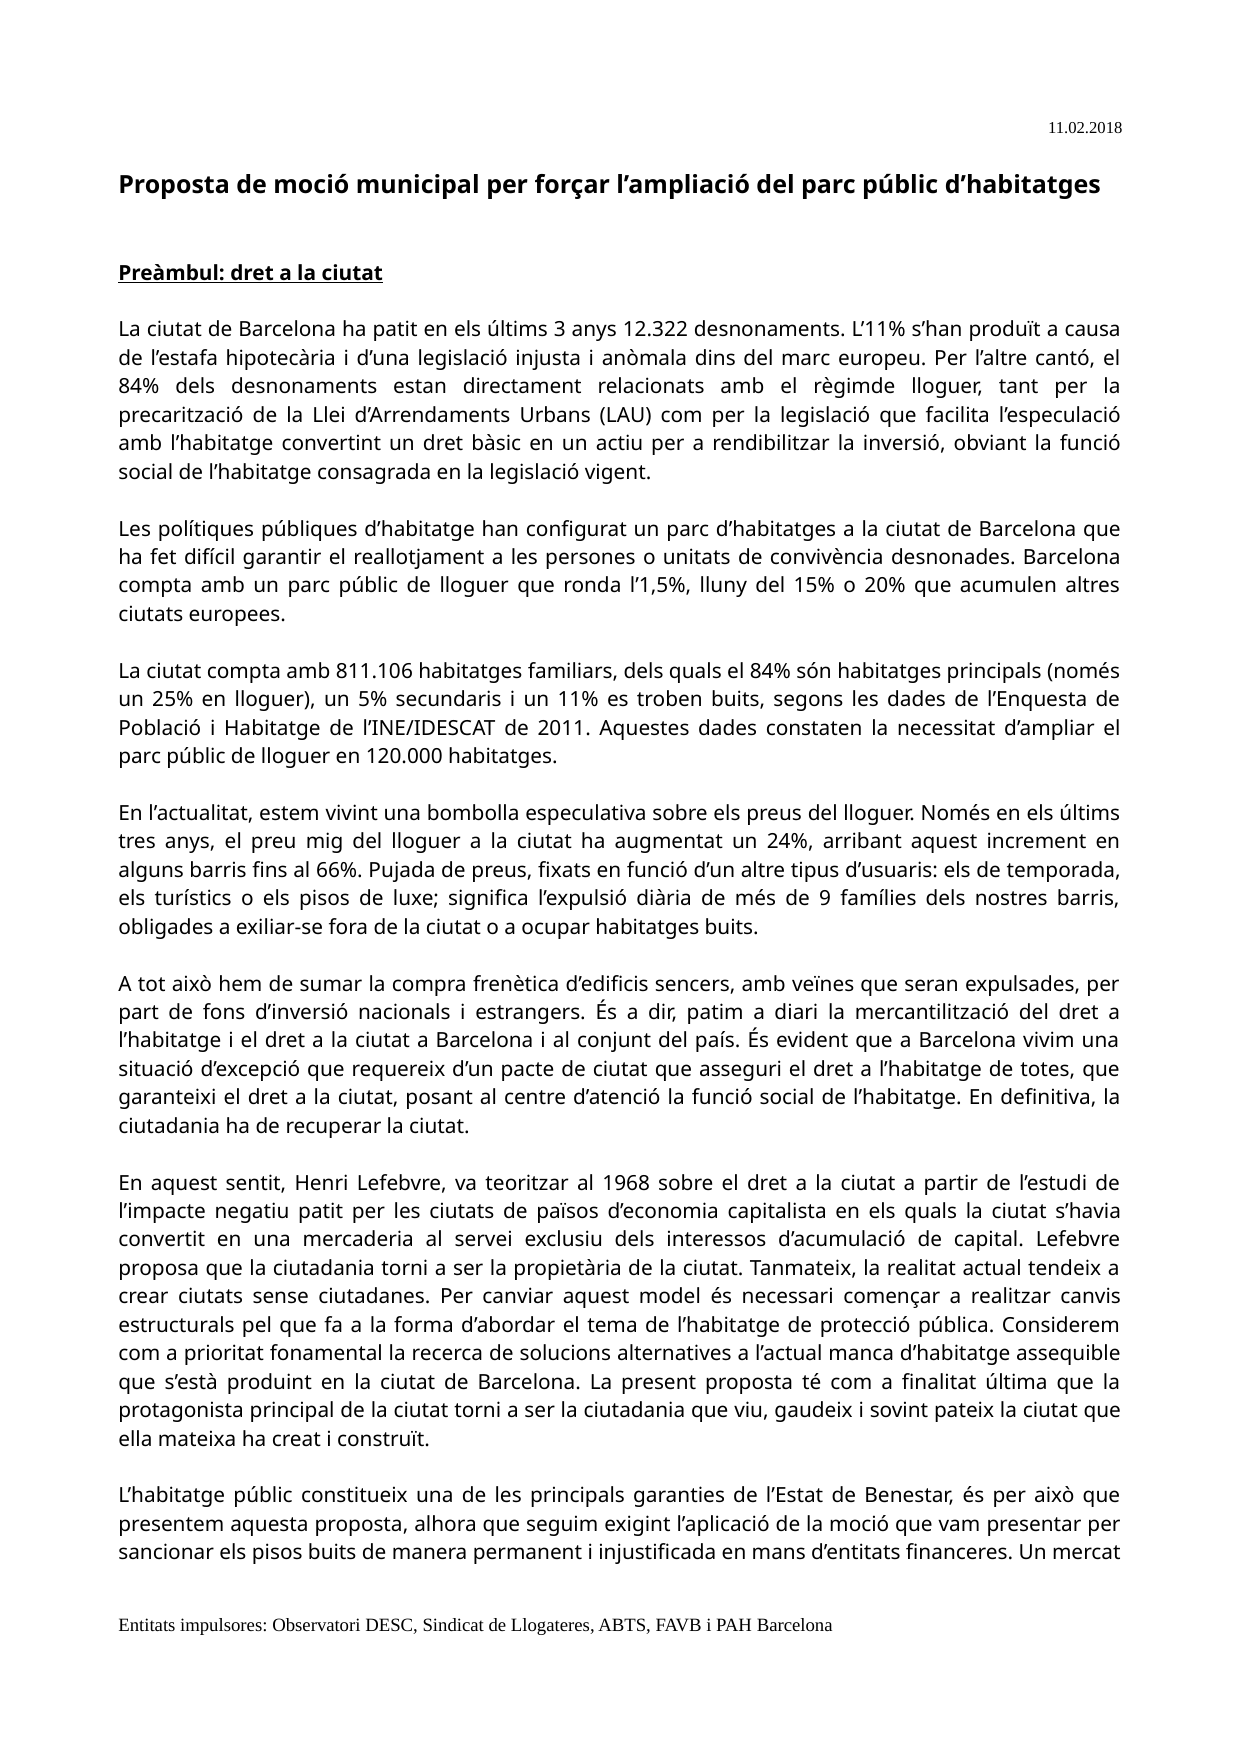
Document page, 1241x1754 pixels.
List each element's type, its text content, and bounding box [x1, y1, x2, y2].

text En aquest sentit, Henri Lefebvre, va teoritzar al 1968 sobre el dret a la ciutat a partir de l’estudi de l’impacte negatiu patit per les ciutats de països d’economia capitalista en els quals la ciutat s’havia convertit en una mercaderia al servei exclusiu dels interessos d’acumulació de capital. Lefebvre proposa que la ciutadania torni a ser la propietària de la ciutat. Tanmateix, la realitat actual tendeix a crear ciutats sense ciutadanes. Per canviar aquest model és necessari començar a realitzar canvis estructurals pel que fa a la forma d’abordar el tema de l’habitatge de protecció pública. Considerem com a prioritat fonamental la recerca de solucions alternatives a l’actual manca d’habitatge assequible que s’està produint en la ciutat de Barcelona. La present proposta té com a finalitat última que la protagonista principal de la ciutat torni a ser la ciutadania que viu, gaudeix i sovint pateix la ciutat que ella mateixa ha creat i construït. [118, 1168, 1122, 1452]
text Les polítiques públiques d’habitatge han configurat un parc d’habitatges a la ciutat de Barcelona que ha fet difícil garantir el reallotjament a les persones o unitats de convivència desnonades. Barcelona compta amb un parc públic de lloguer que ronda l’1,5%, lluny del 15% o 20% que acumulen altres ciutats europees. [118, 514, 1122, 627]
text En l’actualitat, estem vivint una bombolla especulativa sobre els preus del lloguer. Només en els últims tres anys, el preu mig del lloguer a la ciutat ha augmentat un 24%, arribant aquest increment en alguns barris fins al 66%. Pujada de preus, fixats en funció d’un altre tipus d’usuaris: els de temporada, els turístics o els pisos de luxe; significa l’expulsió diària de més de 9 famílies dels nostres barris, obligades a exiliar-se fora de la ciutat o a ocupar habitatges buits. [118, 798, 1122, 940]
text La ciutat de Barcelona ha patit en els últims 3 anys 12.322 desnonaments. L’11% s’han produït a causa de l’estafa hipotecària i d’una legislació injusta i anòmala dins del marc europeu. Per l’altre cantó, el 84% dels desnonaments estan directament relacionats amb el règimde lloguer, tant per la precarització de la Llei d’Arrendaments Urbans (LAU) com per la legislació que facilita l’especulació amb l’habitatge convertint un dret bàsic en un actiu per a rendibilitzar la inversió, obviant la funció social de l’habitatge consagrada en la legislació vigent. [118, 314, 1122, 485]
text Proposta de moció municipal per forçar l’ampliació del parc públic d’habitatges [118, 167, 1122, 201]
text A tot això hem de sumar la compra frenètica d’edificis sencers, amb veïnes que seran expulsades, per part de fons d’inversió nacionals i estrangers. És a dir, patim a diari la mercantilització del dret a l’habitatge i el dret a la ciutat a Barcelona i al conjunt del país. És evident que a Barcelona vivim una situació d’excepció que requereix d’un pacte de ciutat que asseguri el dret a l’habitatge de totes, que garanteixi el dret a la ciutat, posant al centre d’atenció la funció social de l’habitatge. En definitiva, la ciutadania ha de recuperar la ciutat. [118, 969, 1122, 1139]
text L’habitatge públic constitueix una de les principals garanties de l’Estat de Benestar, és per això que presentem aquesta proposta, alhora que seguim exigint l’aplicació de la moció que vam presentar per sancionar els pisos buits de manera permanent i injustificada en mans d’entitats financeres. Un mercat [118, 1481, 1122, 1566]
text La ciutat compta amb 811.106 habitatges familiars, dels quals el 84% són habitatges principals (només un 25% en lloguer), un 5% secundaris i un 11% es troben buits, segons les dades de l’Enquesta de Població i Habitatge de l’INE/IDESCAT de 2011. Aquestes dades constaten la necessitat d’ampliar el parc públic de lloguer en 120.000 habitatges. [118, 656, 1122, 769]
text Preàmbul: dret a la ciutat [118, 258, 1122, 286]
